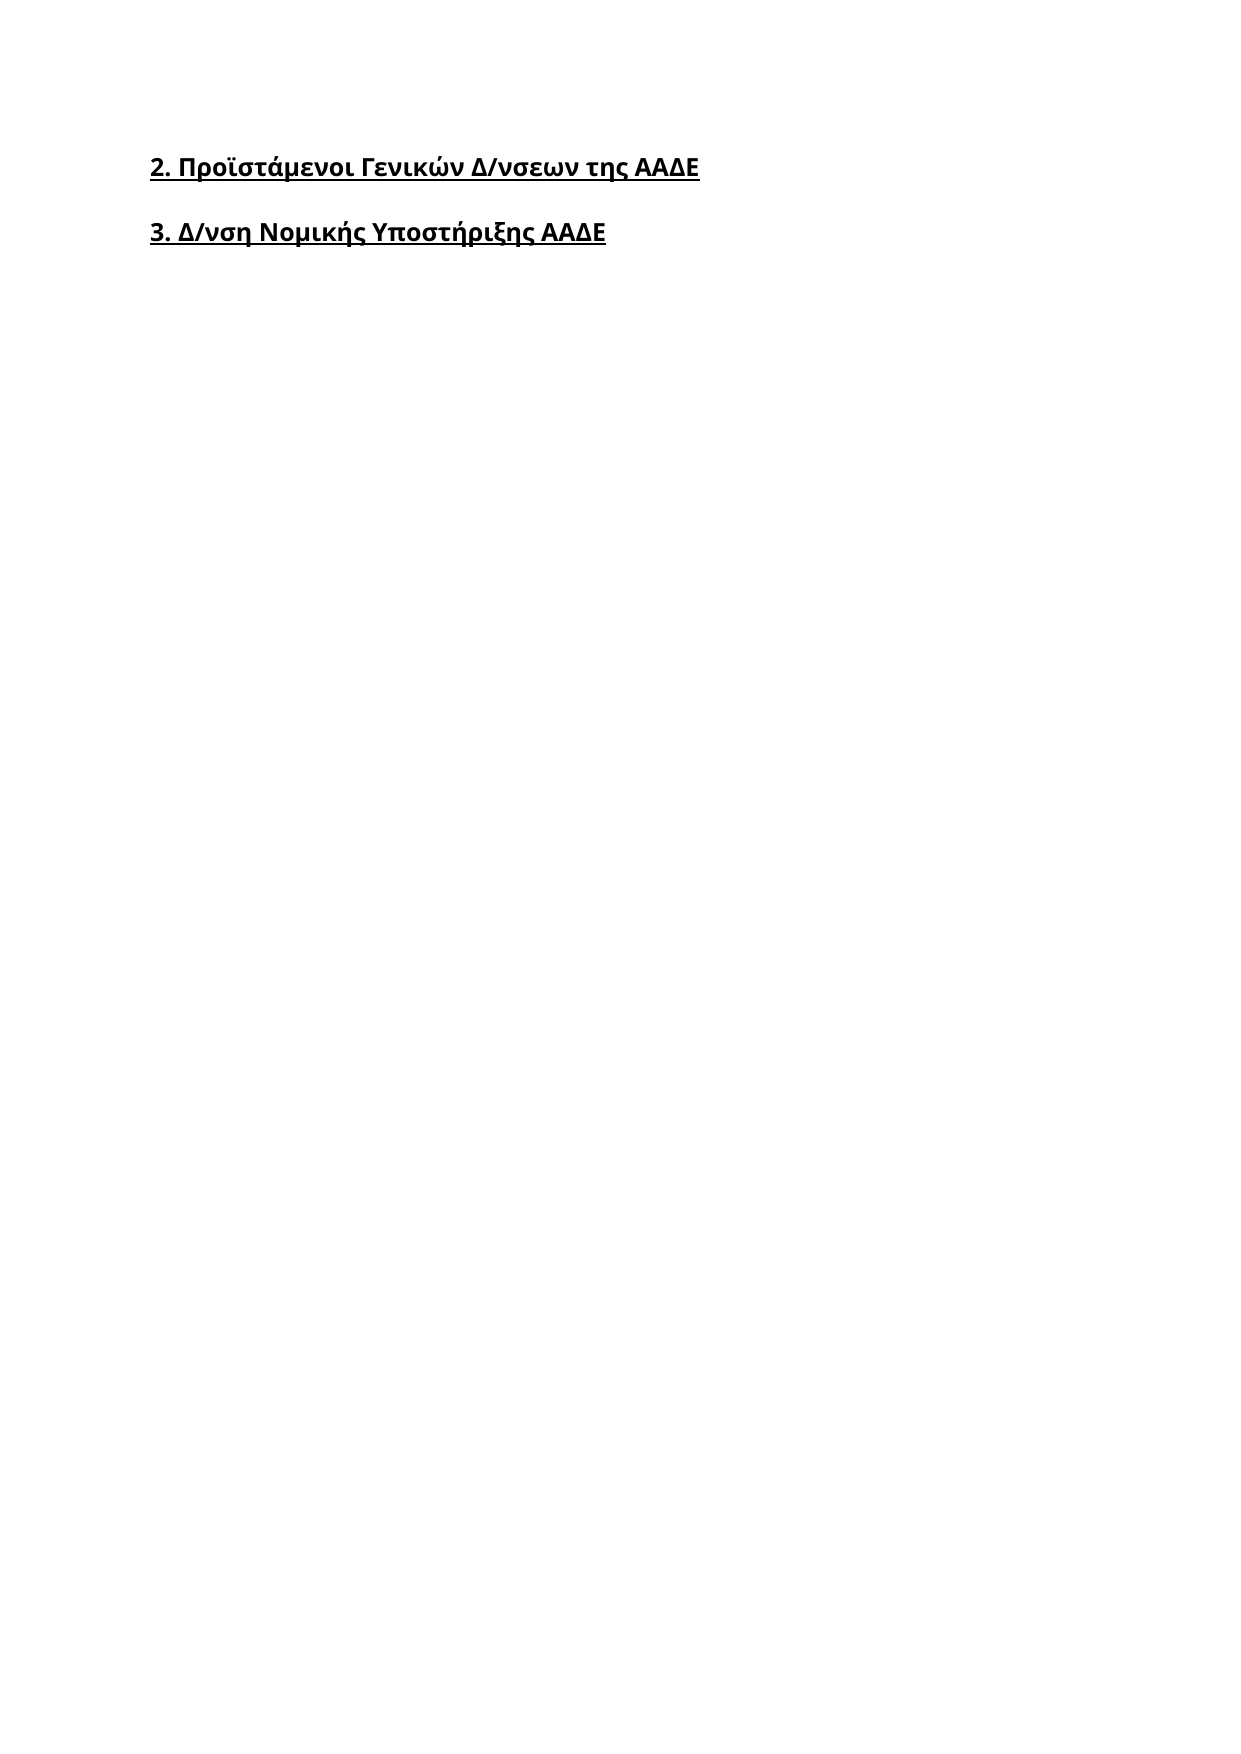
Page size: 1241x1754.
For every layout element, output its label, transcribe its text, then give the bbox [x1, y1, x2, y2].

text 3. Δ/νση Νομικής Υποστήριξης ΑΑΔΕ [150, 214, 1090, 248]
text 2. Προϊστάμενοι Γενικών Δ/νσεων της ΑΑΔΕ [150, 150, 1090, 184]
